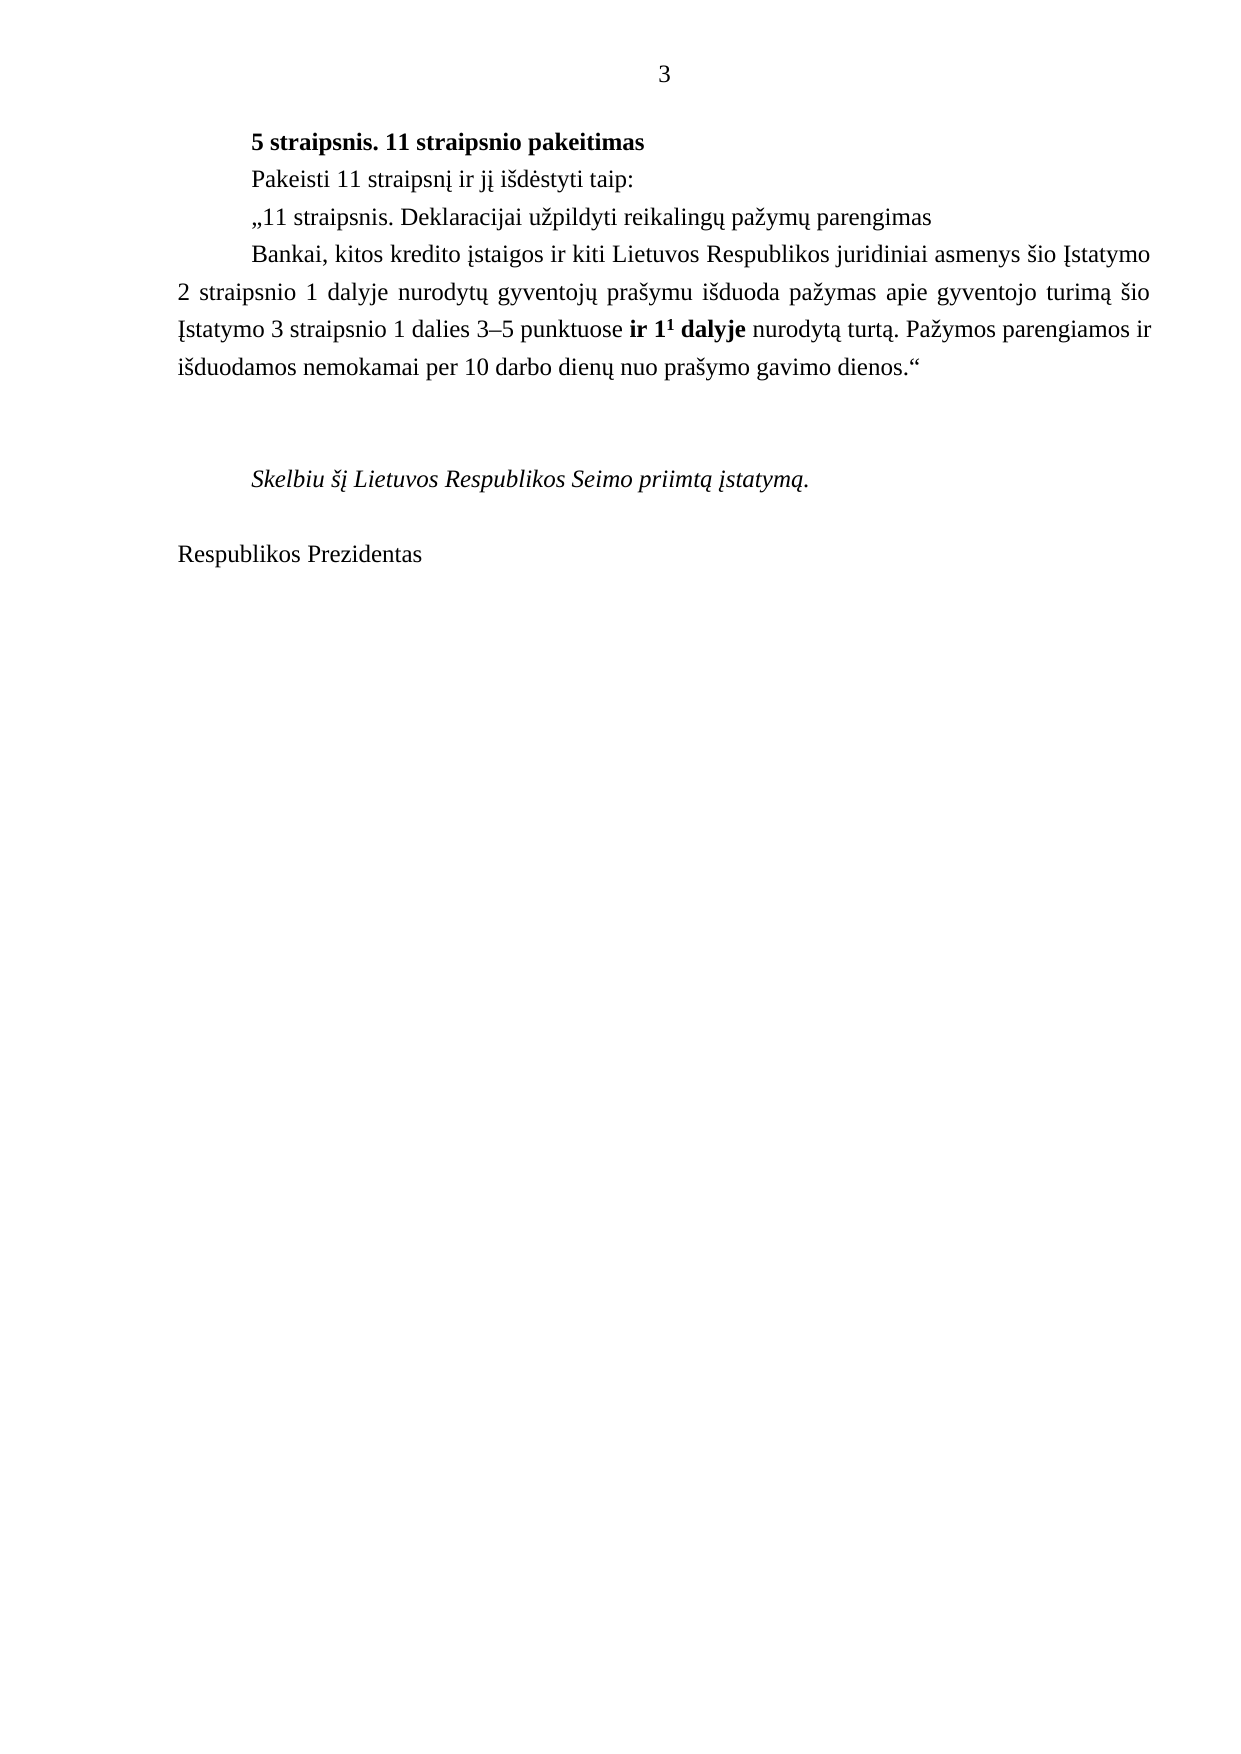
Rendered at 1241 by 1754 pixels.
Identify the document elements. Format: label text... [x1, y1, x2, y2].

text Pakeisti 11 straipsnį ir jį išdėstyti taip: [177, 156, 1152, 193]
text Skelbiu šį Lietuvos Respublikos Seimo priimtą įstatymą. [177, 456, 1152, 493]
text 5 straipsnis. 11 straipsnio pakeitimas [177, 118, 1152, 156]
text „11 straipsnis. Deklaracijai užpildyti reikalingų pažymų parengimas [177, 193, 1152, 231]
text Respublikos Prezidentas [177, 531, 1152, 568]
text Bankai, kitos kredito įstaigos ir kiti Lietuvos Respublikos juridiniai asmenys šio Įstatymo 2 straipsnio 1 dalyje nurodytų gyventojų prašymu išduoda pažymas apie gyventojo turimą šio Įstatymo 3 straipsnio 1 dalies 3–5 punktuose ir 11 dalyje nurodytą turtą. Pažymos parengiamos ir išduodamos nemokamai per 10 darbo dienų nuo prašymo gavimo dienos.“ [177, 231, 1152, 381]
